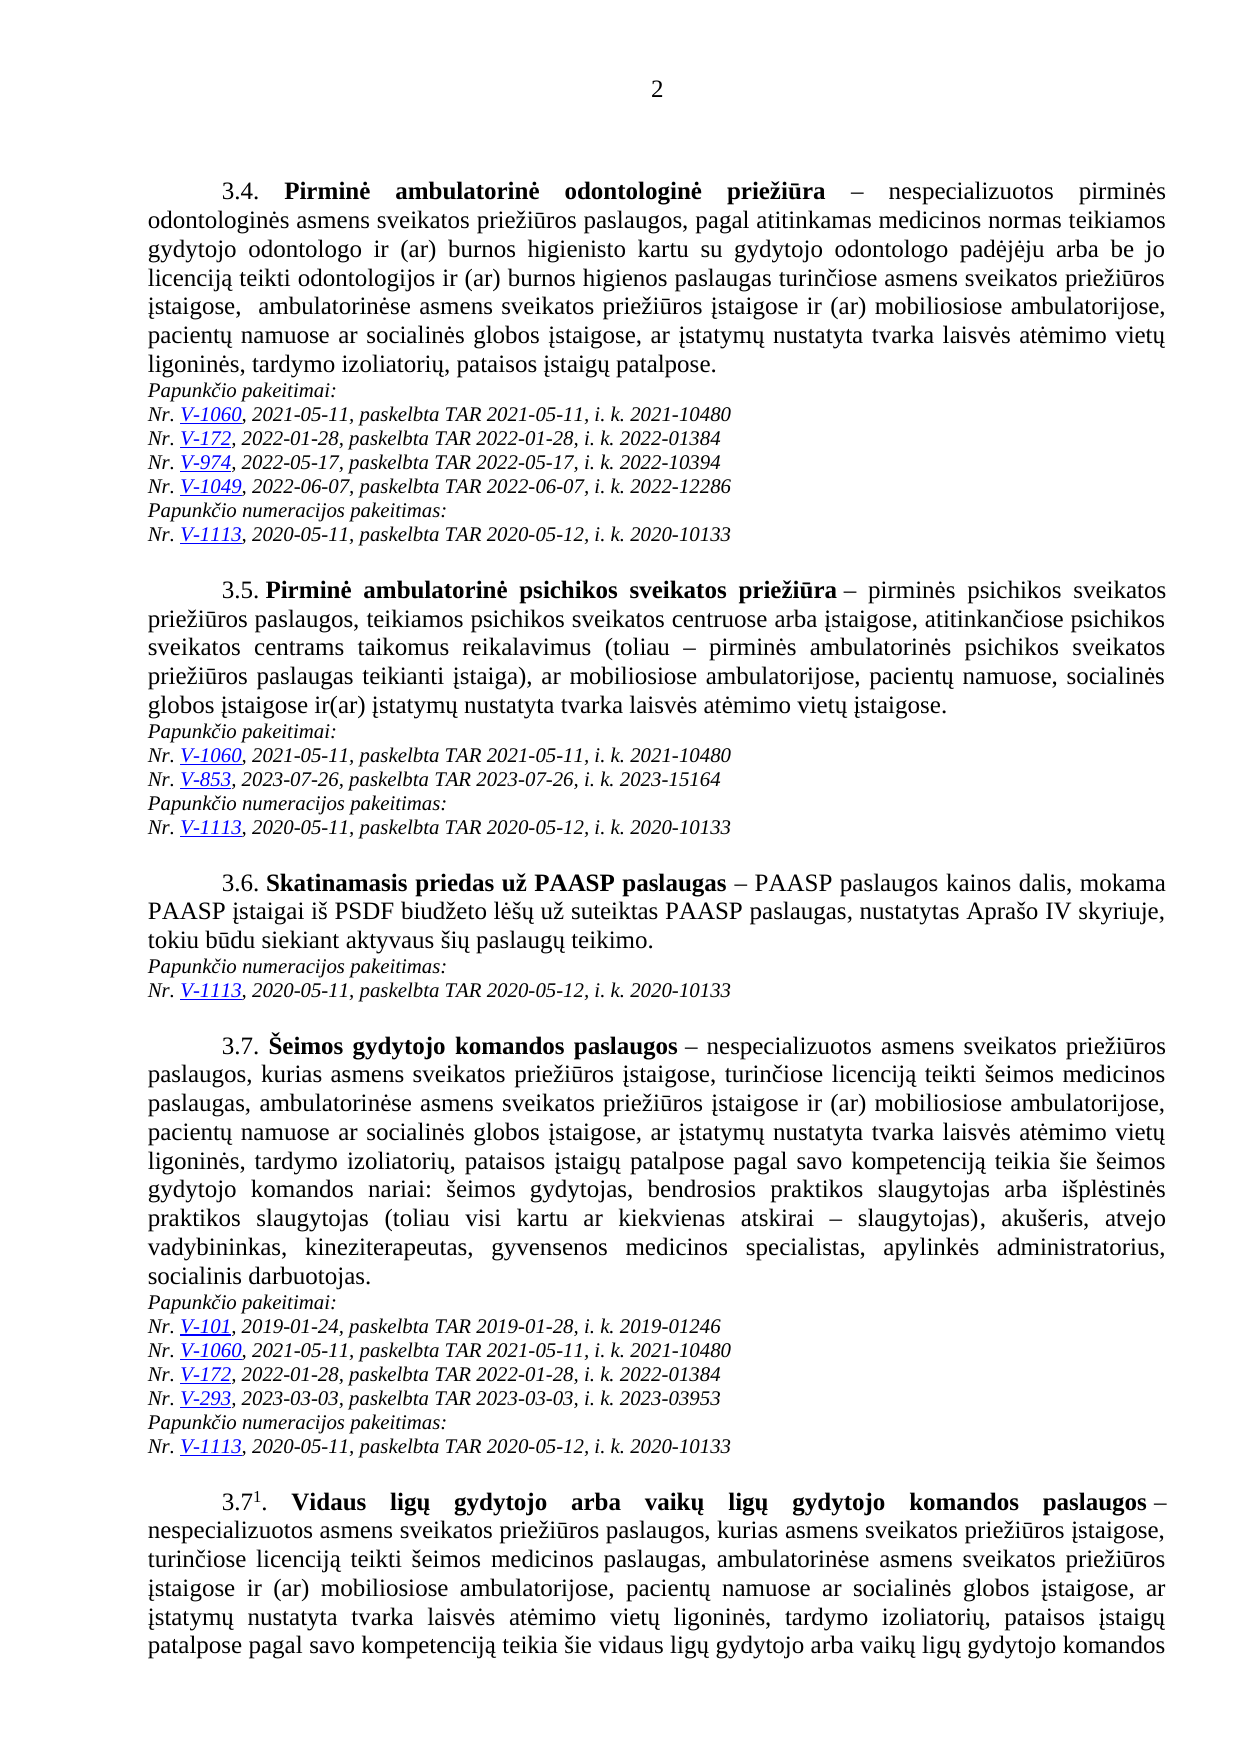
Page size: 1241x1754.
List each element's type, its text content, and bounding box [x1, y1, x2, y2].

text 3.4. Pirminė ambulatorinė odontologinė priežiūra – nespecializuotos pirminės odontologinės asmens sveikatos priežiūros paslaugos, pagal atitinkamas medicinos normas teikiamos gydytojo odontologo ir (ar) burnos higienisto kartu su gydytojo odontologo padėjėju arba be jo licenciją teikti odontologijos ir (ar) burnos higienos paslaugas turinčiose asmens sveikatos priežiūros įstaigose, ambulatorinėse asmens sveikatos priežiūros įstaigose ir (ar) mobiliosiose ambulatorijose, pacientų namuose ar socialinės globos įstaigose, ar įstatymų nustatyta tvarka laisvės atėmimo vietų ligoninės, tardymo izoliatorių, pataisos įstaigų patalpose. [148, 176, 1166, 378]
text Nr. V-1113, 2020-05-11, paskelbta TAR 2020-05-12, i. k. 2020-10133 [148, 522, 1166, 546]
text 3.5. Pirminė ambulatorinė psichikos sveikatos priežiūra – pirminės psichikos sveikatos priežiūros paslaugos, teikiamos psichikos sveikatos centruose arba įstaigose, atitinkančiose psichikos sveikatos centrams taikomus reikalavimus (toliau – pirminės ambulatorinės psichikos sveikatos priežiūros paslaugas teikianti įstaiga), ar mobiliosiose ambulatorijose, pacientų namuose, socialinės globos įstaigose ir(ar) įstatymų nustatyta tvarka laisvės atėmimo vietų įstaigose. [148, 575, 1166, 719]
text 3.6. Skatinamasis priedas už PAASP paslaugas – PAASP paslaugos kainos dalis, mokama PAASP įstaigai iš PSDF biudžeto lėšų už suteiktas PAASP paslaugas, nustatytas Aprašo IV skyriuje, tokiu būdu siekiant aktyvaus šių paslaugų teikimo. [148, 868, 1166, 954]
text 3.7. Šeimos gydytojo komandos paslaugos – nespecializuotos asmens sveikatos priežiūros paslaugos, kurias asmens sveikatos priežiūros įstaigose, turinčiose licenciją teikti šeimos medicinos paslaugas, ambulatorinėse asmens sveikatos priežiūros įstaigose ir (ar) mobiliosiose ambulatorijose, pacientų namuose ar socialinės globos įstaigose, ar įstatymų nustatyta tvarka laisvės atėmimo vietų ligoninės, tardymo izoliatorių, pataisos įstaigų patalpose pagal savo kompetenciją teikia šie šeimos gydytojo komandos nariai: šeimos gydytojas, bendrosios praktikos slaugytojas arba išplėstinės praktikos slaugytojas (toliau visi kartu ar kiekvienas atskirai – slaugytojas), akušeris, atvejo vadybininkas, kineziterapeutas, gyvensenos medicinos specialistas, apylinkės administratorius, socialinis darbuotojas. [148, 1031, 1166, 1289]
text Papunkčio numeracijos pakeitimas: [148, 498, 1166, 522]
text Nr. V-974, 2022-05-17, paskelbta TAR 2022-05-17, i. k. 2022-10394 [148, 450, 1166, 474]
text Nr. V-1060, 2021-05-11, paskelbta TAR 2021-05-11, i. k. 2021-10480 [148, 743, 1166, 767]
text Nr. V-1060, 2021-05-11, paskelbta TAR 2021-05-11, i. k. 2021-10480 [148, 402, 1166, 426]
text Nr. V-172, 2022-01-28, paskelbta TAR 2022-01-28, i. k. 2022-01384 [148, 426, 1166, 450]
text Papunkčio pakeitimai: [148, 1289, 1166, 1314]
text Papunkčio numeracijos pakeitimas: [148, 1410, 1166, 1434]
text Nr. V-101, 2019-01-24, paskelbta TAR 2019-01-28, i. k. 2019-01246 [148, 1314, 1166, 1338]
text Nr. V-172, 2022-01-28, paskelbta TAR 2022-01-28, i. k. 2022-01384 [148, 1362, 1166, 1386]
text Papunkčio pakeitimai: [148, 378, 1166, 402]
text Papunkčio numeracijos pakeitimas: [148, 954, 1166, 978]
text Papunkčio pakeitimai: [148, 719, 1166, 743]
text Nr. V-1049, 2022-06-07, paskelbta TAR 2022-06-07, i. k. 2022-12286 [148, 474, 1166, 498]
text Nr. V-1060, 2021-05-11, paskelbta TAR 2021-05-11, i. k. 2021-10480 [148, 1338, 1166, 1362]
text Nr. V-1113, 2020-05-11, paskelbta TAR 2020-05-12, i. k. 2020-10133 [148, 978, 1166, 1002]
text 3.71. Vidaus ligų gydytojo arba vaikų ligų gydytojo komandos paslaugos – nespecializuotos asmens sveikatos priežiūros paslaugos, kurias asmens sveikatos priežiūros įstaigose, turinčiose licenciją teikti šeimos medicinos paslaugas, ambulatorinėse asmens sveikatos priežiūros įstaigose ir (ar) mobiliosiose ambulatorijose, pacientų namuose ar socialinės globos įstaigose, ar įstatymų nustatyta tvarka laisvės atėmimo vietų ligoninės, tardymo izoliatorių, pataisos įstaigų patalpose pagal savo kompetenciją teikia šie vidaus ligų gydytojo arba vaikų ligų gydytojo komandos [148, 1487, 1166, 1659]
text Nr. V-1113, 2020-05-11, paskelbta TAR 2020-05-12, i. k. 2020-10133 [148, 815, 1166, 839]
text Nr. V-853, 2023-07-26, paskelbta TAR 2023-07-26, i. k. 2023-15164 [148, 767, 1166, 791]
text Papunkčio numeracijos pakeitimas: [148, 791, 1166, 815]
text Nr. V-293, 2023-03-03, paskelbta TAR 2023-03-03, i. k. 2023-03953 [148, 1386, 1166, 1410]
text Nr. V-1113, 2020-05-11, paskelbta TAR 2020-05-12, i. k. 2020-10133 [148, 1434, 1166, 1458]
